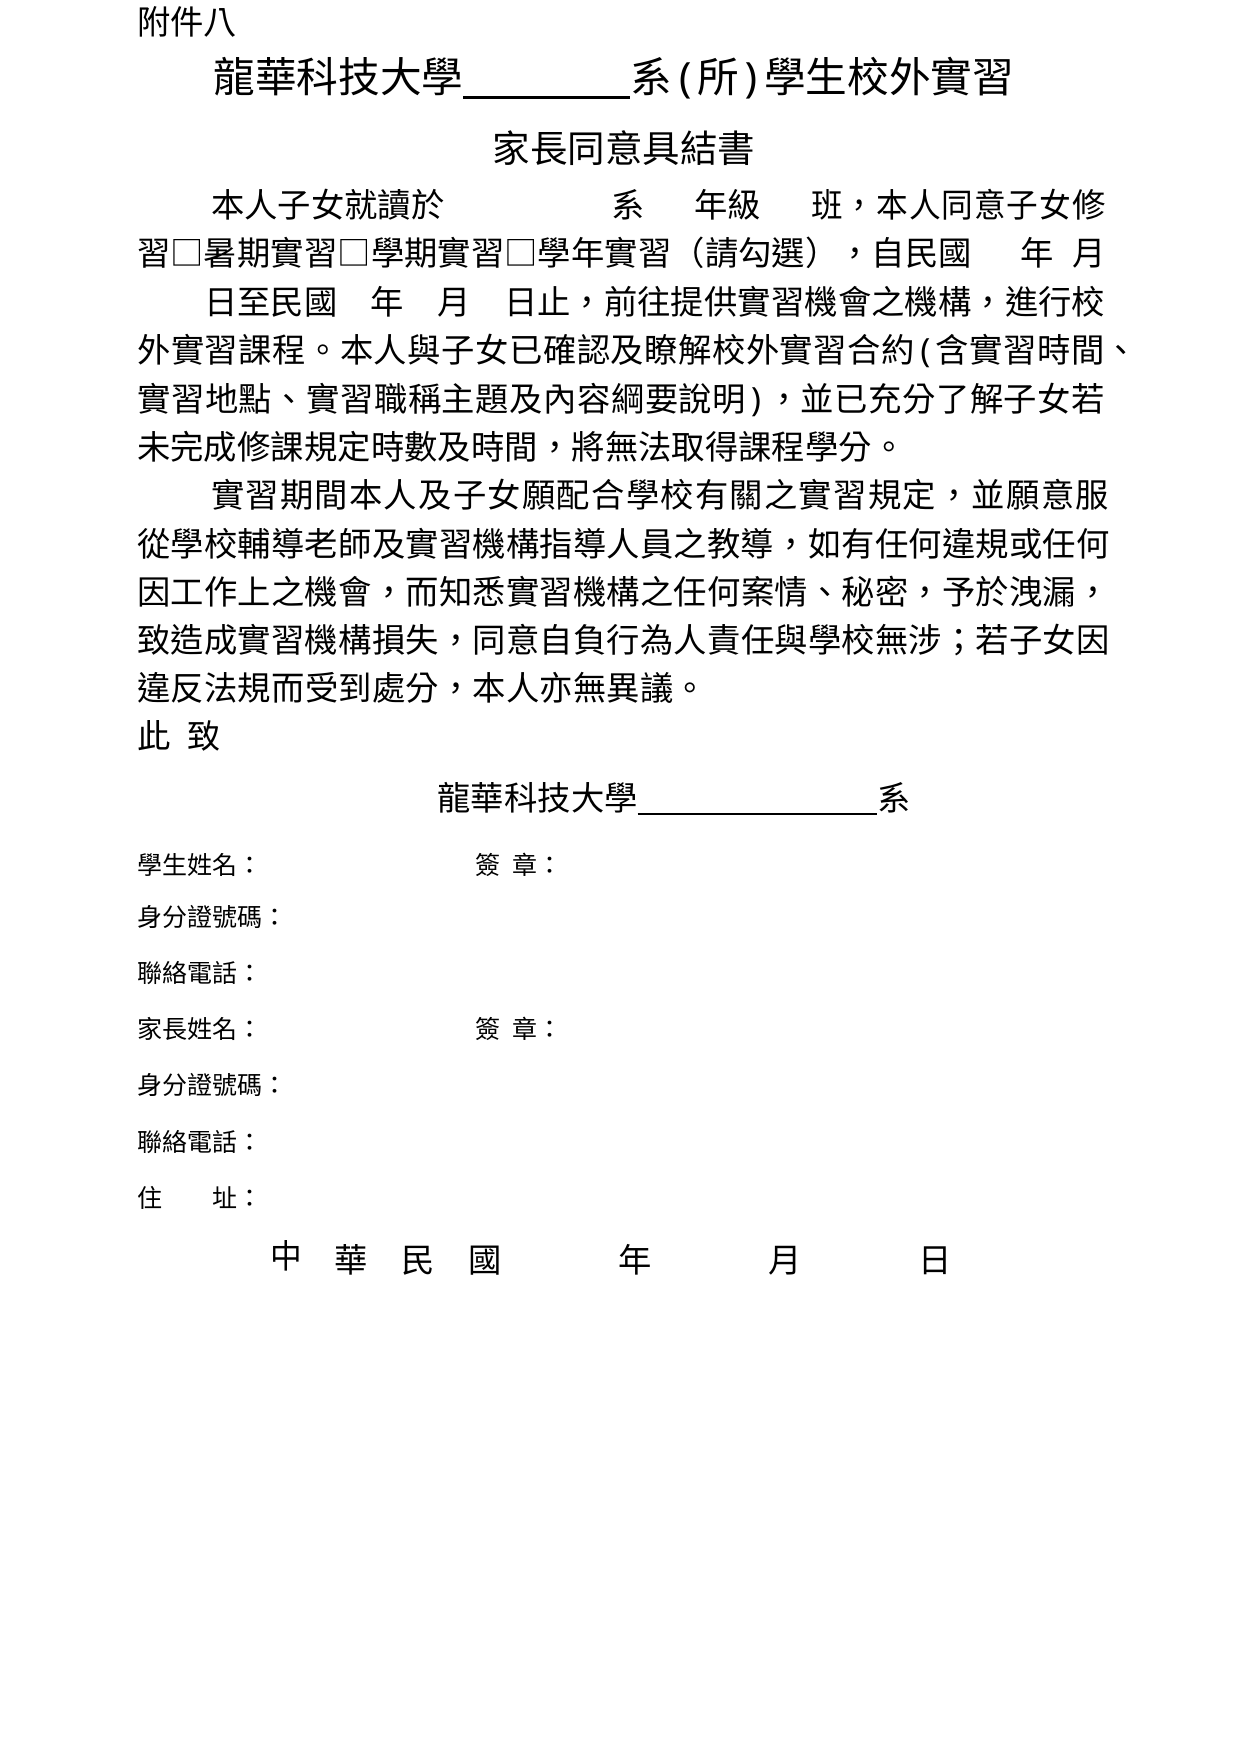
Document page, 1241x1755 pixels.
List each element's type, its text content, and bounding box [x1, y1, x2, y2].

text 此 致 [137, 710, 1122, 758]
text 家長同意具結書 [125, 119, 1122, 173]
table_cell [451, 897, 507, 953]
table_cell [507, 1179, 590, 1299]
table_cell [590, 897, 710, 953]
table_header 章： [507, 846, 590, 897]
subtitle 附件八 [137, 0, 1122, 43]
table_cell [385, 1122, 451, 1178]
text 實習期間本人及子女願配合學校有關之實習規定，並願意服從學校輔導老師及實習機構指導人員之教導，如有任何違規或任何因工作上之機會，而知悉實習機構之任何案情、秘密，予於洩漏，致造成實習機構損失，同意自負行為人責任與學校無涉；若子女因違反法規而受到處分，本人亦無異議。 [137, 469, 1110, 710]
table_cell [710, 1010, 860, 1066]
table_cell [318, 954, 385, 1010]
table_cell [385, 1066, 451, 1122]
table_header [385, 846, 451, 897]
table_cell 簽 [451, 1010, 507, 1066]
table_cell 章： [507, 1010, 590, 1066]
table_cell [318, 1010, 385, 1066]
table_cell [507, 1122, 590, 1178]
table_cell 民 [385, 1179, 451, 1299]
table_header 簽 [451, 846, 507, 897]
table_cell 國 [451, 1179, 507, 1299]
table_cell [710, 897, 860, 953]
text 龍華科技大學 系(所)學生校外實習 [213, 43, 1122, 104]
table_cell [710, 954, 860, 1010]
table_cell [385, 897, 451, 953]
table_cell 住 址： 中 [133, 1179, 318, 1299]
table_header [590, 846, 956, 897]
table_cell [507, 1066, 590, 1122]
table_cell [451, 1122, 507, 1178]
table_cell [590, 1066, 710, 1122]
table_cell [451, 954, 507, 1010]
table_cell [318, 897, 385, 953]
subtitle 本人子女就讀於 系 年級 班，本人同意子女修習□暑期實習□學期實習□學年實習（請勾選），自民國 年月 日至民國 年 月 日止，前往提供實習機會之機構，進行校外實習課程。本人與子女已確認及瞭解校外實習合約(含實習時間、實習地點、實習職稱主題及內容綱要說明)，並已充分了解子女若未完成修課規定時數及時間，將無法取得課程學分。 [137, 179, 1105, 469]
table_cell 華 [318, 1179, 385, 1299]
table_cell 聯絡電話： [133, 1122, 318, 1178]
table_cell [451, 1066, 507, 1122]
table_cell [385, 1010, 451, 1066]
table_cell 年 [590, 1179, 710, 1299]
table_cell 日 [860, 1179, 956, 1299]
table_cell [590, 1122, 710, 1178]
table_cell [860, 1010, 956, 1066]
table_cell 聯絡電話： [133, 954, 318, 1010]
table_cell 家長姓名： [133, 1010, 318, 1066]
table_cell 身分證號碼： [133, 897, 318, 953]
table_cell [318, 1066, 385, 1122]
table_cell [507, 954, 590, 1010]
table_cell [710, 1066, 860, 1122]
table_cell [860, 1122, 956, 1178]
table_cell [860, 954, 956, 1010]
table_cell [385, 954, 451, 1010]
table_cell [860, 897, 956, 953]
table_cell [318, 1122, 385, 1178]
table_header 學生姓名： [133, 846, 318, 897]
text 龍華科技大學 系 [437, 775, 1122, 820]
table_cell 身分證號碼： [133, 1066, 318, 1122]
table_cell [710, 1122, 860, 1178]
table_cell [507, 897, 590, 953]
table_cell 月 [710, 1179, 860, 1299]
table_header [318, 846, 385, 897]
table_cell [590, 954, 710, 1010]
table_cell [590, 1010, 710, 1066]
table_cell [860, 1066, 956, 1122]
